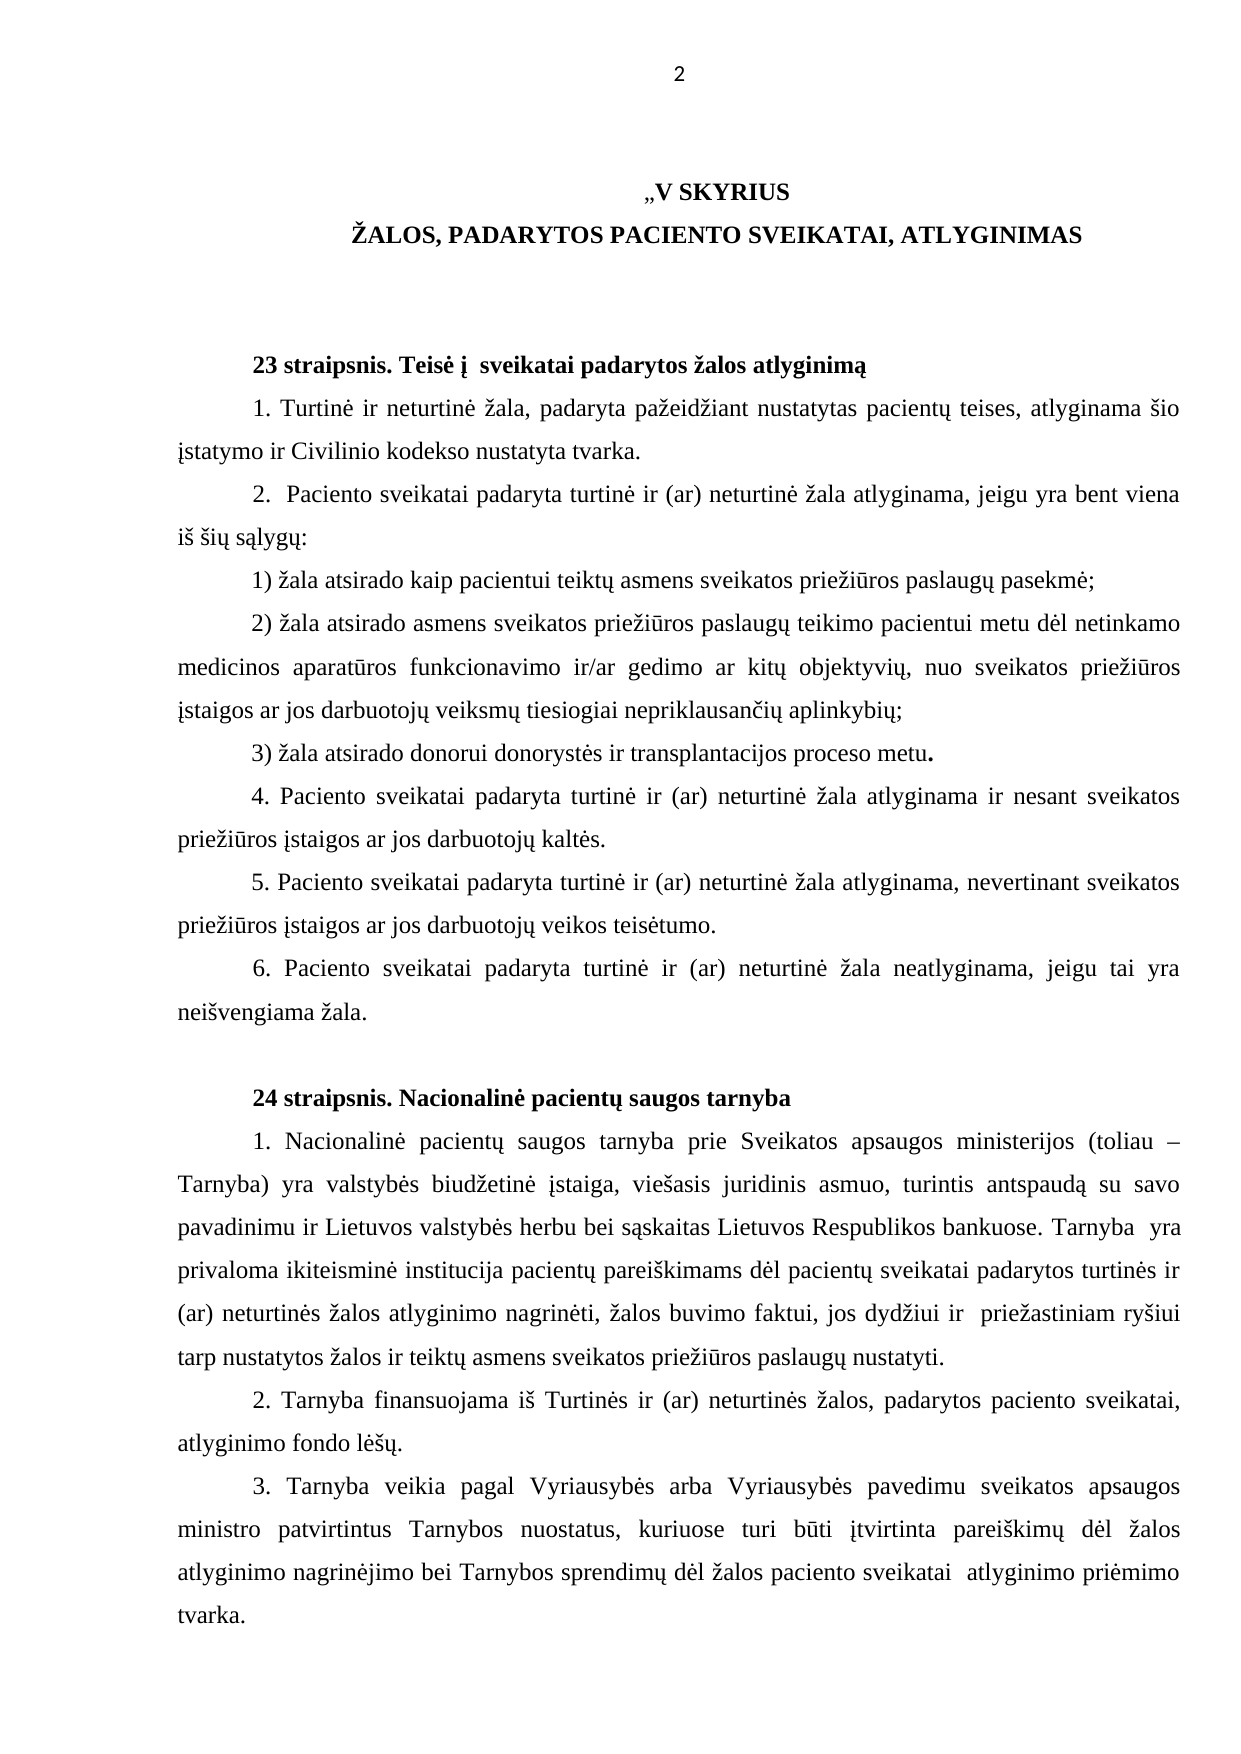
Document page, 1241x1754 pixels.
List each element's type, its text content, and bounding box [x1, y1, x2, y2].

text 24 straipsnis. Nacionalinė pacientų saugos tarnyba [177, 1083, 1181, 1112]
text 3. Tarnyba veikia pagal Vyriausybės arba Vyriausybės pavedimu sveikatos apsaugos ministro patvirtintus Tarnybos nuostatus, kuriuose turi būti įtvirtinta pareiškimų dėl žalos atlyginimo nagrinėjimo bei Tarnybos sprendimų dėl žalos paciento sveikatai atlyginimo priėmimo tvarka. [177, 1471, 1181, 1629]
text 4. Paciento sveikatai padaryta turtinė ir (ar) neturtinė žala atlyginama ir nesant sveikatos priežiūros įstaigos ar jos darbuotojų kaltės. [177, 781, 1181, 853]
text 1) žala atsirado kaip pacientui teiktų asmens sveikatos priežiūros paslaugų pasekmė; [251, 565, 1181, 594]
text 23 straipsnis. Teisė į sveikatai padarytos žalos atlyginimą [177, 350, 1181, 378]
text 1. Turtinė ir neturtinė žala, padaryta pažeidžiant nustatytas pacientų teises, atlyginama šio įstatymo ir Civilinio kodekso nustatyta tvarka. [177, 393, 1181, 465]
text 2) žala atsirado asmens sveikatos priežiūros paslaugų teikimo pacientui metu dėl netinkamo medicinos aparatūros funkcionavimo ir/ar gedimo ar kitų objektyvių, nuo sveikatos priežiūros įstaigos ar jos darbuotojų veiksmų tiesiogiai nepriklausančių aplinkybių; [177, 608, 1181, 723]
text 2. Paciento sveikatai padaryta turtinė ir (ar) neturtinė žala atlyginama, jeigu yra bent viena iš šių sąlygų: [177, 479, 1181, 551]
text 1. Nacionalinė pacientų saugos tarnyba prie Sveikatos apsaugos ministerijos (toliau – Tarnyba) yra valstybės biudžetinė įstaiga, viešasis juridinis asmuo, turintis antspaudą su savo pavadinimu ir Lietuvos valstybės herbu bei sąskaitas Lietuvos Respublikos bankuose. Tarnyba yra privaloma ikiteisminė institucija pacientų pareiškimams dėl pacientų sveikatai padarytos turtinės ir (ar) neturtinės žalos atlyginimo nagrinėti, žalos buvimo faktui, jos dydžiui ir priežastiniam ryšiui tarp nustatytos žalos ir teiktų asmens sveikatos priežiūros paslaugų nustatyti. [177, 1126, 1181, 1370]
text 5. Paciento sveikatai padaryta turtinė ir (ar) neturtinė žala atlyginama, nevertinant sveikatos priežiūros įstaigos ar jos darbuotojų veikos teisėtumo. [177, 867, 1181, 939]
text ŽALOS, PADARYTOS PACIENTO SVEIKATAI, ATLYGINIMAS [177, 220, 1181, 249]
text 3) žala atsirado donorui donorystės ir transplantacijos proceso metu. [251, 738, 1181, 767]
text „V SKYRIUS [177, 177, 1181, 206]
text 6. Paciento sveikatai padaryta turtinė ir (ar) neturtinė žala neatlyginama, jeigu tai yra neišvengiama žala. [177, 953, 1181, 1025]
text 2. Tarnyba finansuojama iš Turtinės ir (ar) neturtinės žalos, padarytos paciento sveikatai, atlyginimo fondo lėšų. [177, 1385, 1181, 1457]
